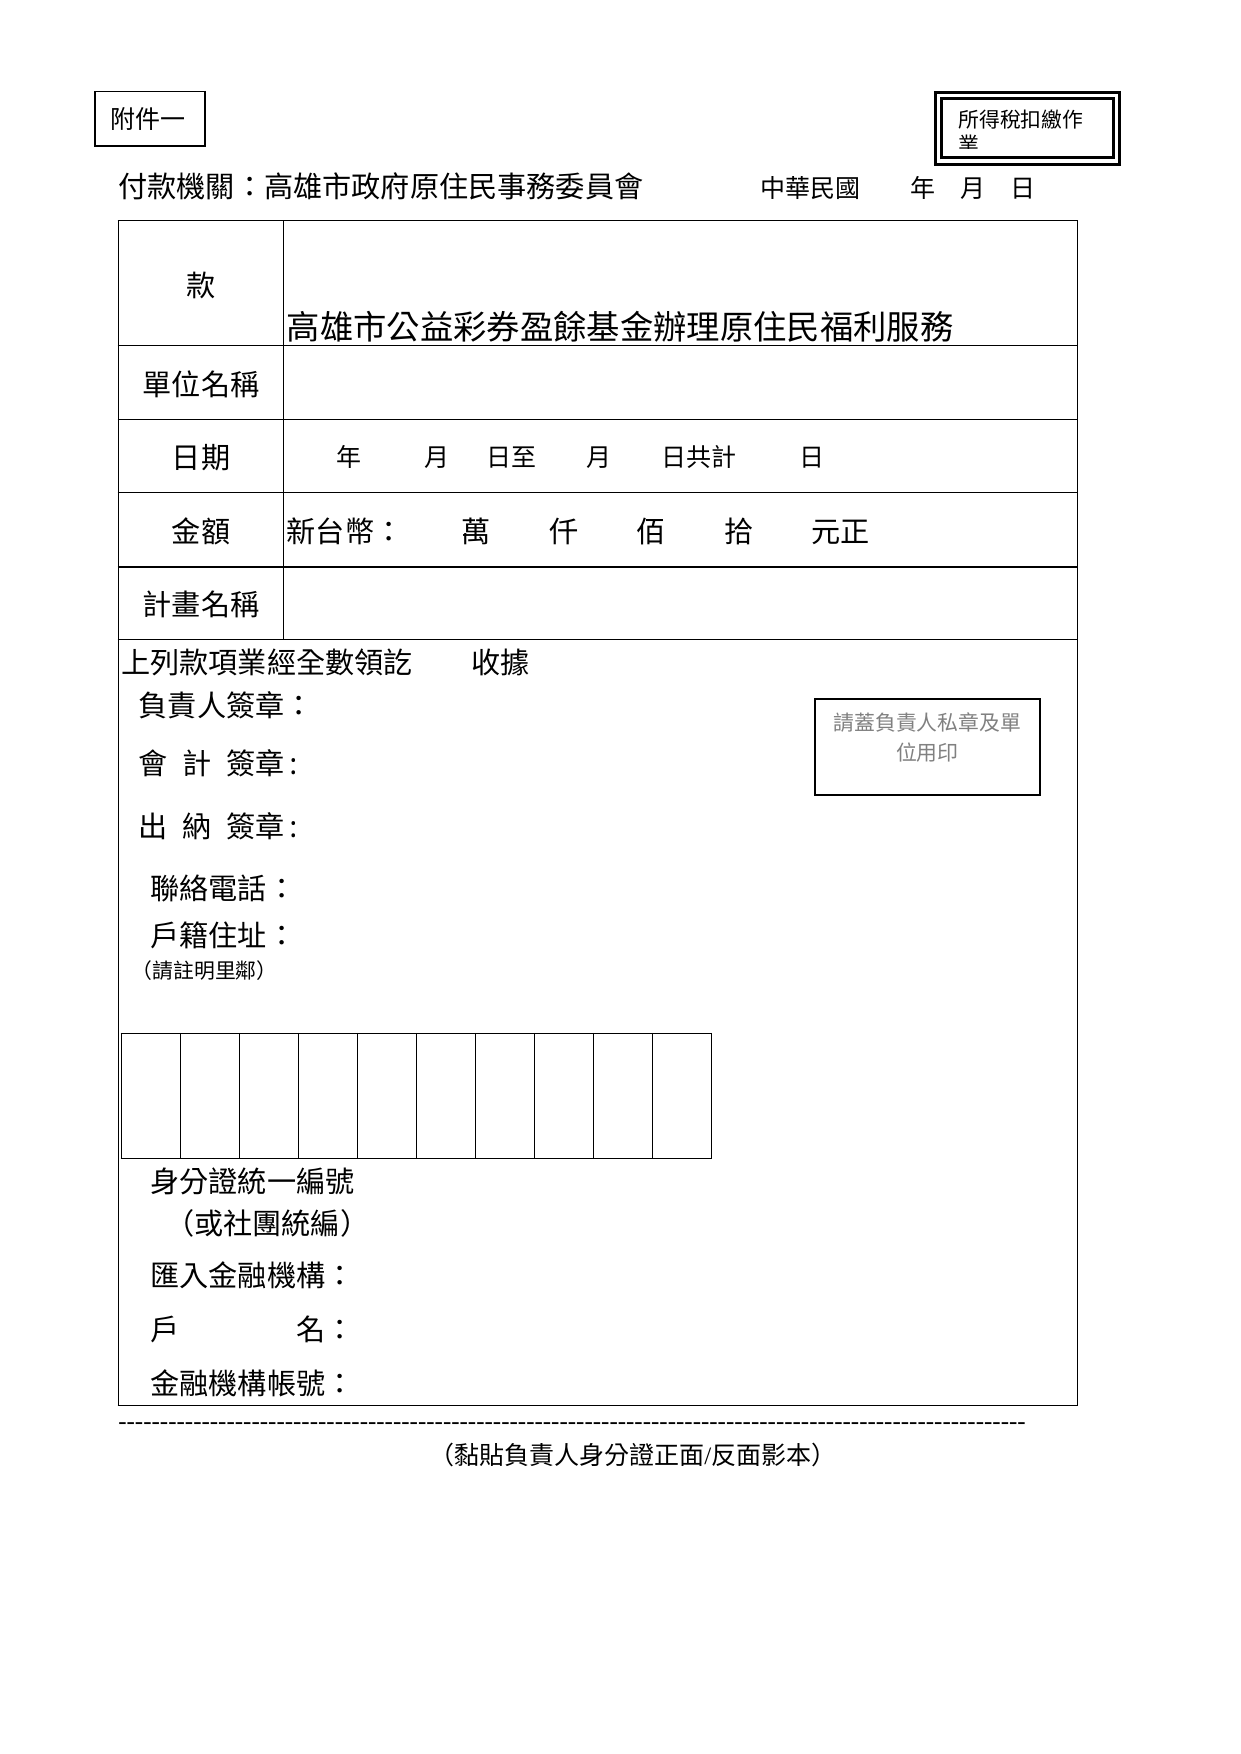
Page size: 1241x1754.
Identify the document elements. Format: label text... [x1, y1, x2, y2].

table_cell 上列款項業經全數領訖 收據 負責人簽章： 會 計 簽章: 出 納 簽章: 聯絡電話： 戶籍住址： （請註明里鄰） 身分證統一編號 （或社團統編） 匯入金融機構： 戶 名： 金融機構帳號： [119, 640, 1077, 1405]
table_cell 年 月 日至 月 日共計 日 [284, 420, 1077, 492]
table_cell 新台幣： 萬 仟 佰 拾 元正 [284, 493, 1077, 566]
table_header [594, 1034, 652, 1158]
table_header [417, 1034, 475, 1158]
table_header [299, 1034, 357, 1158]
text 付款機關：高雄市政府原住民事務委員會 中華民國 年 月 日 [118, 164, 1122, 206]
table_cell 單位名稱 [119, 346, 283, 418]
table_header [240, 1034, 298, 1158]
table_header [358, 1034, 416, 1158]
text 附件一 [111, 100, 189, 136]
text 所得稅扣繳作業 [958, 108, 1097, 149]
table_cell [284, 568, 1077, 639]
table_header [535, 1034, 593, 1158]
table_header [653, 1034, 711, 1158]
table_cell 計畫名稱 [119, 568, 283, 639]
table_header [476, 1034, 534, 1158]
table_header 高雄市公益彩券盈餘基金辦理原住民福利服務 [284, 221, 1077, 345]
table_cell 金額 [119, 493, 283, 566]
table_cell 日期 [119, 420, 283, 492]
table_header [122, 1034, 180, 1158]
table_cell [284, 346, 1077, 418]
table_header [181, 1034, 239, 1158]
text ------------------------------------------------------------------------------------------------------------- [118, 1406, 1122, 1435]
table_header 款 [119, 221, 283, 345]
text （黏貼負責人身分證正面/反面影本） [118, 1435, 1122, 1471]
